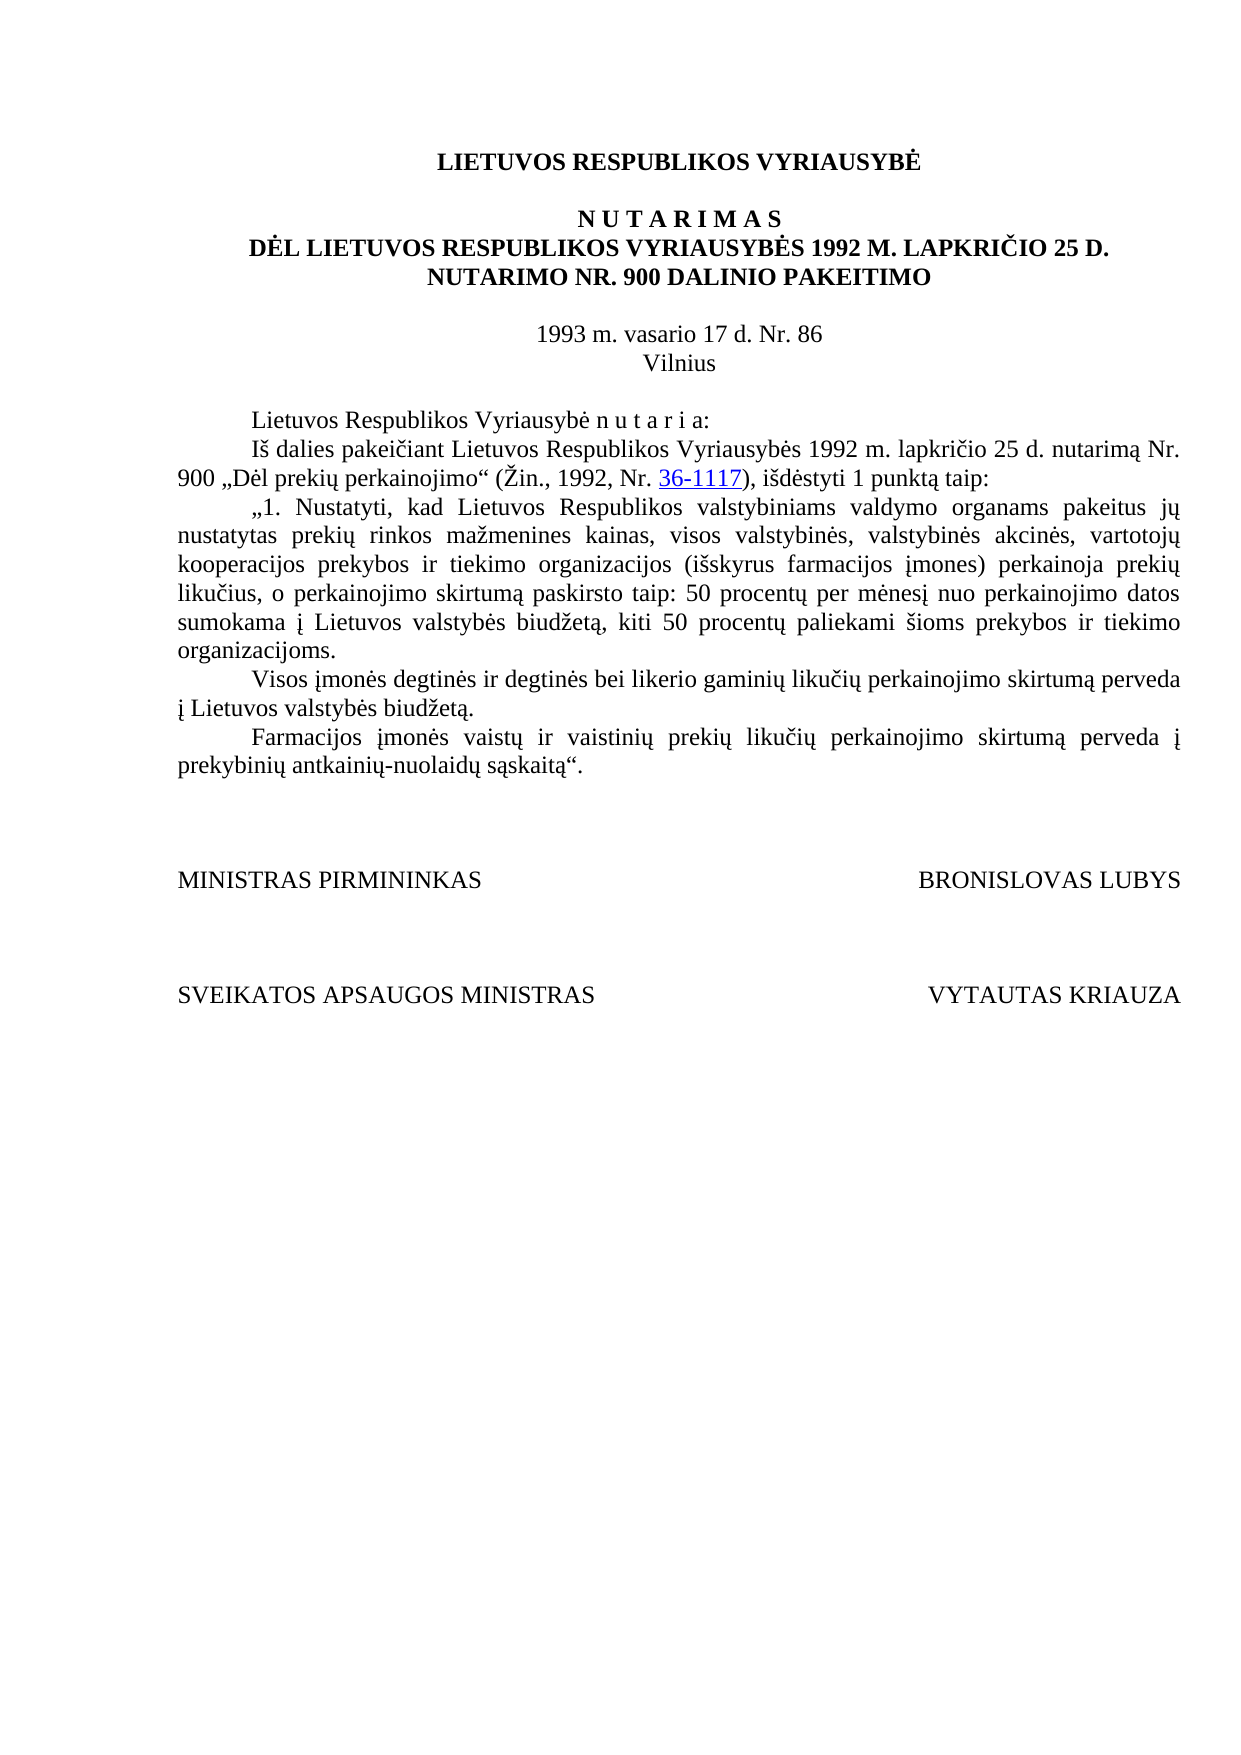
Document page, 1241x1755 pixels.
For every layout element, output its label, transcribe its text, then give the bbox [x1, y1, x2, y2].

text Lietuvos Respublikos Vyriausybė nutaria: [177, 406, 1181, 434]
text N U T A R I M A S [177, 204, 1181, 233]
text Vilnius [177, 348, 1181, 377]
text „1. Nustatyti, kad Lietuvos Respublikos valstybiniams valdymo organams pakeitus jų nustatytas prekių rinkos mažmenines kainas, visos valstybinės, valstybinės akcinės, vartotojų kooperacijos prekybos ir tiekimo organizacijos (išskyrus farmacijos įmones) perkainoja prekių likučius, o perkainojimo skirtumą paskirsto taip: 50 procentų per mėnesį nuo perkainojimo datos sumokama į Lietuvos valstybės biudžetą, kiti 50 procentų paliekami šioms prekybos ir tiekimo organizacijoms. [177, 492, 1181, 664]
text MINISTRAS PIRMININKAS BRONISLOVAS LUBYS [177, 866, 1181, 894]
text LIETUVOS RESPUBLIKOS VYRIAUSYBĖ [177, 147, 1181, 176]
text SVEIKATOS APSAUGOS MINISTRAS VYTAUTAS KRIAUZA [177, 981, 1181, 1009]
text 1993 m. vasario 17 d. Nr. 86 [177, 319, 1181, 348]
text DĖL LIETUVOS RESPUBLIKOS VYRIAUSYBĖS 1992 M. LAPKRIČIO 25 D. NUTARIMO NR. 900 DALINIO PAKEITIMO [177, 233, 1181, 291]
text Farmacijos įmonės vaistų ir vaistinių prekių likučių perkainojimo skirtumą perveda į prekybinių antkainių-nuolaidų sąskaitą“. [177, 722, 1181, 779]
text Iš dalies pakeičiant Lietuvos Respublikos Vyriausybės 1992 m. lapkričio 25 d. nutarimą Nr. 900 „Dėl prekių perkainojimo“ (Žin., 1992, Nr. 36-1117), išdėstyti 1 punktą taip: [177, 434, 1181, 492]
text Visos įmonės degtinės ir degtinės bei likerio gaminių likučių perkainojimo skirtumą perveda į Lietuvos valstybės biudžetą. [177, 664, 1181, 722]
